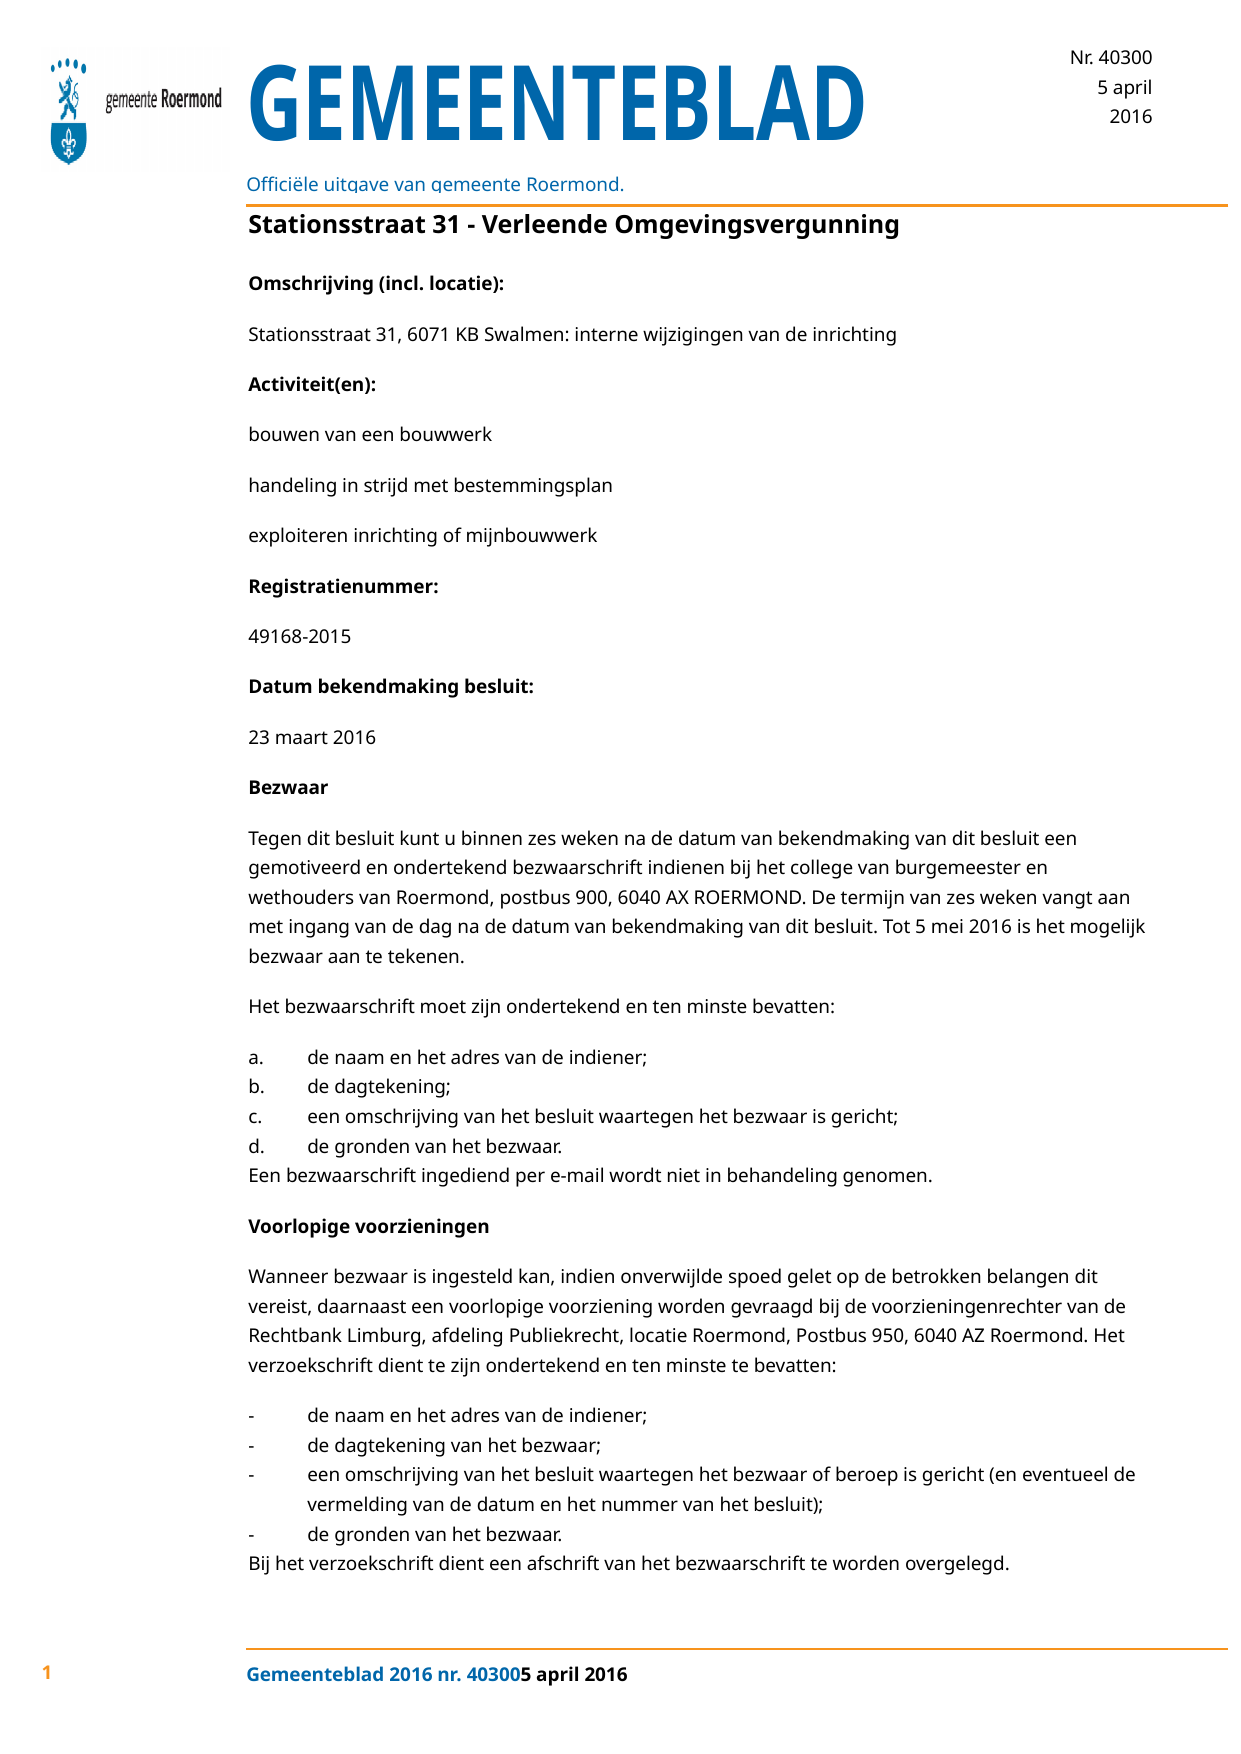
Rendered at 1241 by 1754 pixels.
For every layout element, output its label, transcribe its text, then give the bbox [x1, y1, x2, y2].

list de naam en het adres van de indiener; [248, 1044, 1152, 1070]
list de dagtekening van het bezwaar; [248, 1432, 1152, 1458]
list de naam en het adres van de indiener; [248, 1402, 1152, 1428]
list een omschrijving van het besluit waartegen het bezwaar is gericht; [248, 1103, 1152, 1129]
text Een bezwaarschrift ingediend per e-mail wordt niet in behandeling genomen. [248, 1162, 1152, 1188]
text bouwen van een bouwwerk [248, 422, 1152, 447]
text 23 maart 2016 [248, 724, 1152, 750]
list een omschrijving van het besluit waartegen het bezwaar of beroep is gericht (en eventueel de vermelding van de datum en het nummer van het besluit); [248, 1462, 1152, 1517]
text Tegen dit besluit kunt u binnen zes weken na de datum van bekendmaking van dit besluit een gemotiveerd en ondertekend bezwaarschrift indienen bij het college van burgemeester en wethouders van Roermond, postbus 900, 6040 AX ROERMOND. De termijn van zes weken vangt aan met ingang van de dag na de datum van bekendmaking van dit besluit. Tot 5 mei 2016 is het mogelijk bezwaar aan te tekenen. [248, 825, 1152, 969]
text Bezwaar [248, 774, 1152, 800]
text Het bezwaarschrift moet zijn ondertekend en ten minste bevatten: [248, 994, 1152, 1019]
text Datum bekendmaking besluit: [248, 674, 1152, 699]
text Omschrijving (incl. locatie): [248, 270, 1152, 296]
list de dagtekening; [248, 1074, 1152, 1099]
list de gronden van het bezwaar. [248, 1133, 1152, 1158]
list de gronden van het bezwaar. [248, 1521, 1152, 1546]
text Bij het verzoekschrift dient een afschrift van het bezwaarschrift te worden overgelegd. [248, 1550, 1152, 1576]
picture [41, 47, 231, 172]
text 49168-2015 [248, 623, 1152, 649]
text Voorlopige voorzieningen [248, 1213, 1152, 1238]
text Registratienummer: [248, 573, 1152, 598]
text handeling in strijd met bestemmingsplan [248, 472, 1152, 498]
text Stationsstraat 31, 6071 KB Swalmen: interne wijzigingen van de inrichting [248, 321, 1152, 346]
text exploiteren inrichting of mijnbouwwerk [248, 522, 1152, 548]
text Wanneer bezwaar is ingesteld kan, indien onverwijlde spoed gelet op de betrokken belangen dit vereist, daarnaast een voorlopige voorziening worden gevraagd bij de voorzieningenrechter van de Rechtbank Limburg, afdeling Publiekrecht, locatie Roermond, Postbus 950, 6040 AZ Roermond. Het verzoekschrift dient te zijn ondertekend en ten minste te bevatten: [248, 1263, 1152, 1378]
text Stationsstraat 31 - Verleende Omgevingsvergunning [248, 207, 1152, 241]
text Activiteit(en): [248, 371, 1152, 397]
